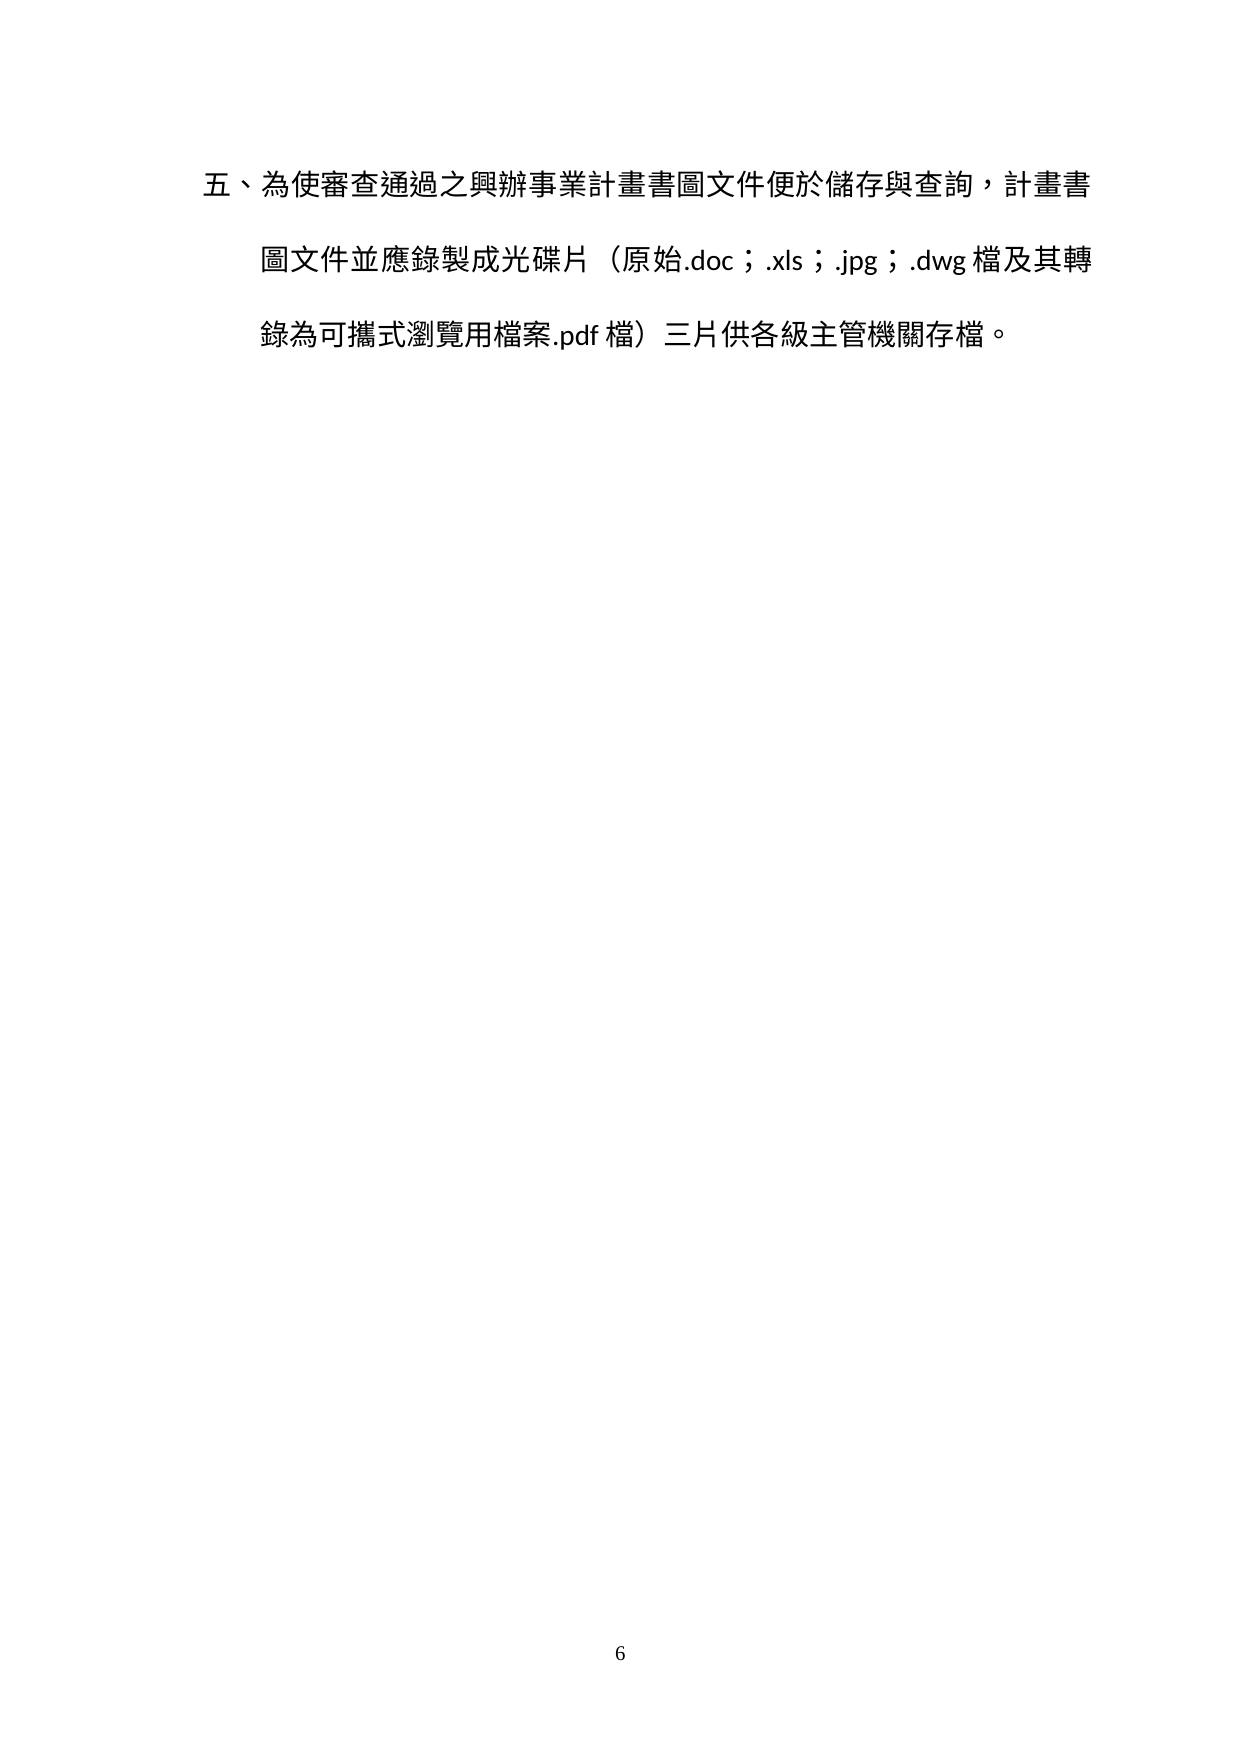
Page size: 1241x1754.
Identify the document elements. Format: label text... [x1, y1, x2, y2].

text 五、為使審查通過之興辦事業計畫書圖文件便於儲存與查詢，計畫書圖文件並應錄製成光碟片（原始.doc；.xls；.jpg；.dwg檔及其轉錄為可攜式瀏覽用檔案.pdf檔）三片供各級主管機關存檔。 [202, 146, 1092, 371]
